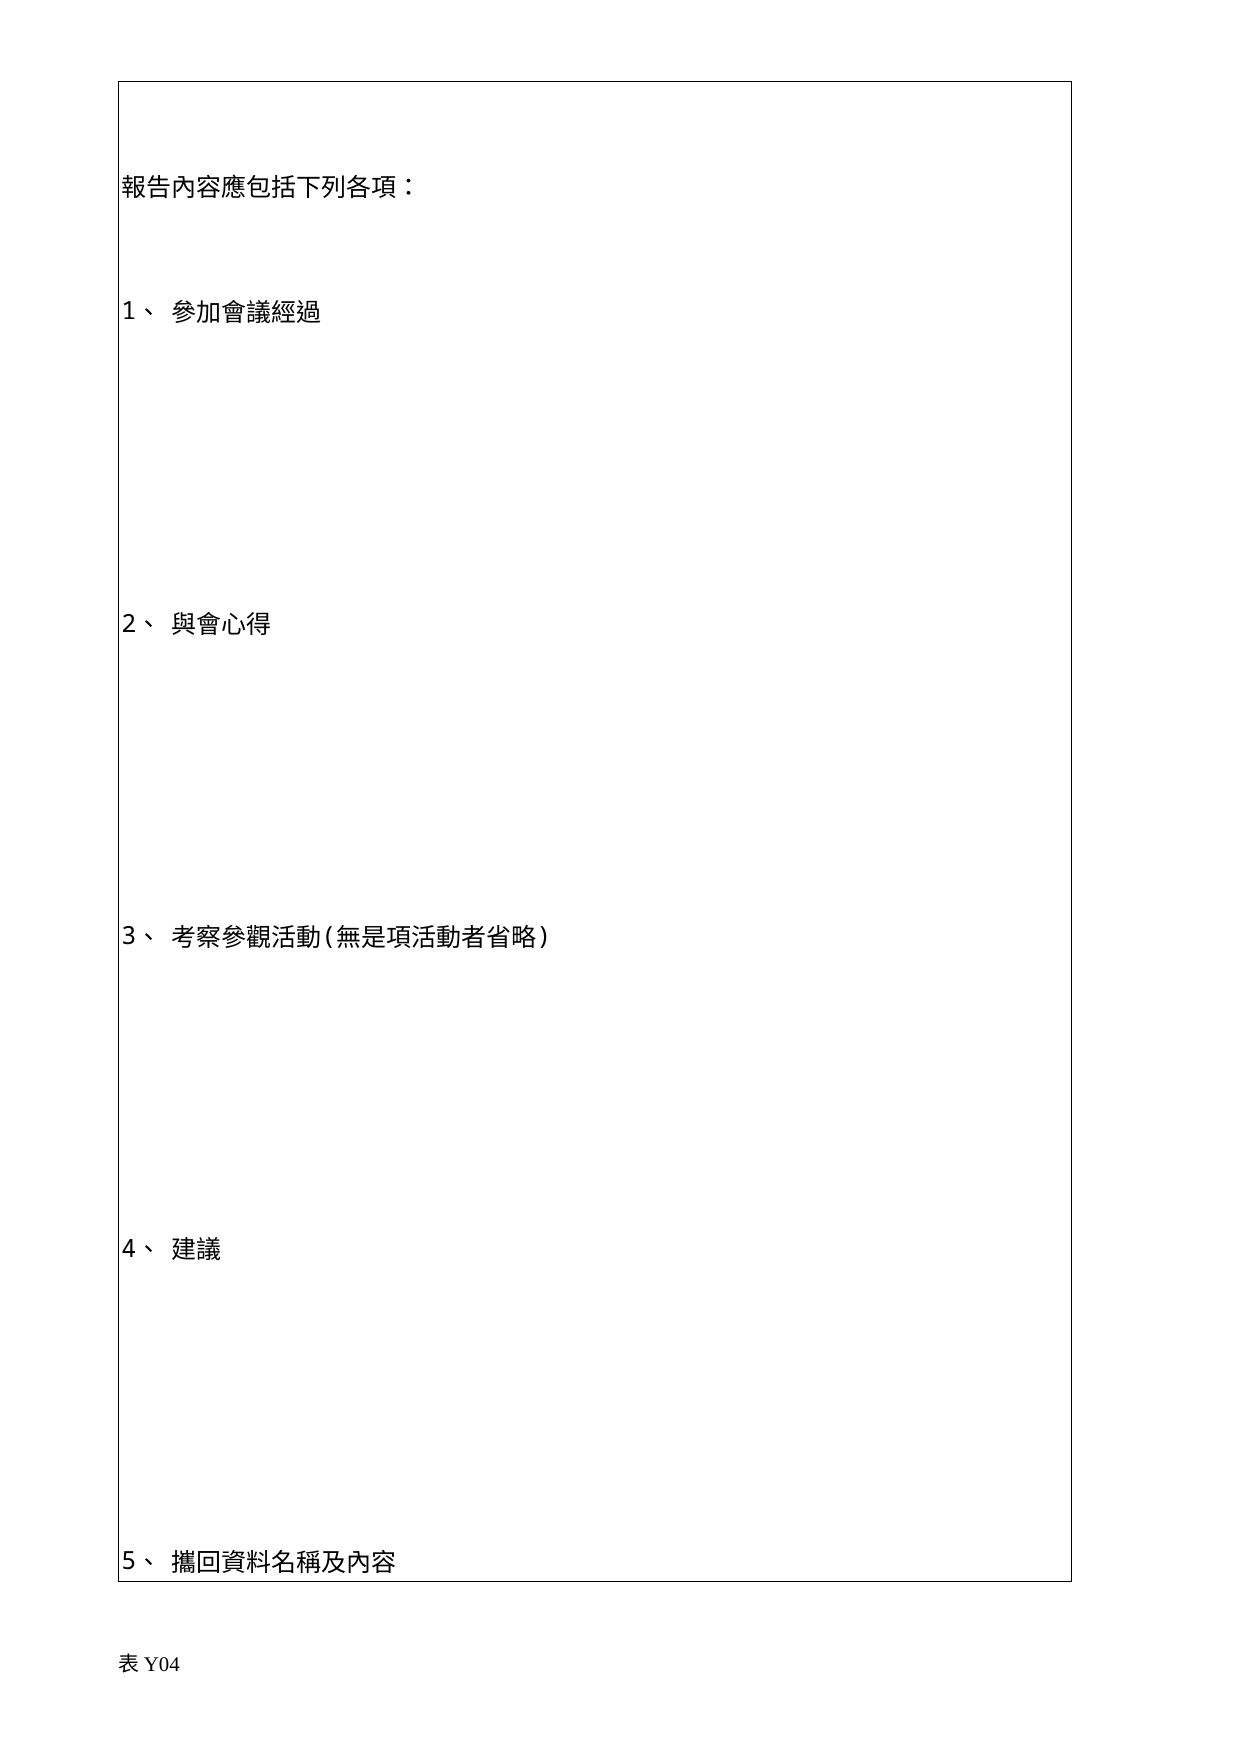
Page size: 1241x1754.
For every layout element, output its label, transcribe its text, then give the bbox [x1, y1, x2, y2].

table_cell 報告內容應包括下列各項： 參加會議經過 與會心得 考察參觀活動(無是項活動者省略) 建議 攜回資料名稱及內容 其他 [119, 82, 1071, 1581]
